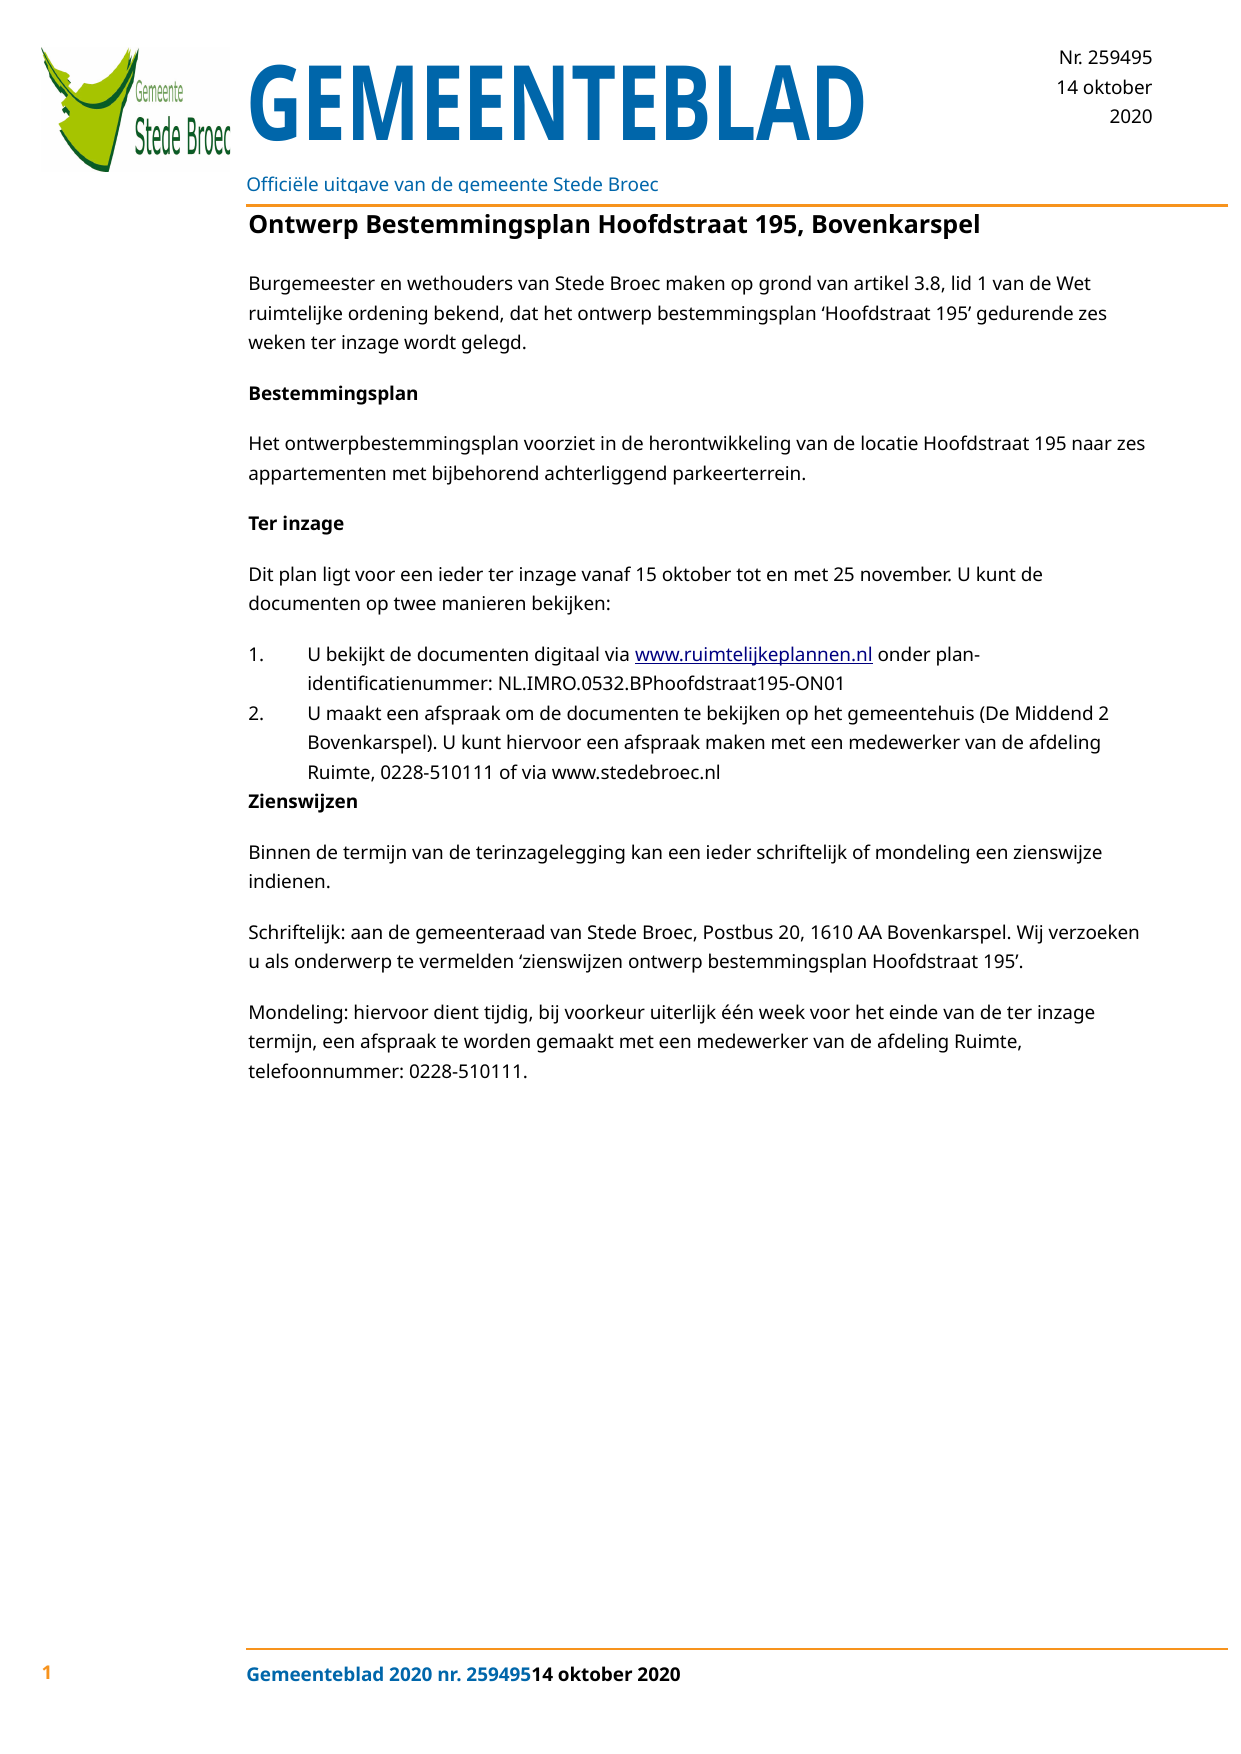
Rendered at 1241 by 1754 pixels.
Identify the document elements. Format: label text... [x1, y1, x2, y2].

text Ontwerp Bestemmingsplan Hoofdstraat 195, Bovenkarspel [248, 207, 1152, 241]
text Burgemeester en wethouders van Stede Broec maken op grond van artikel 3.8, lid 1 van de Wet ruimtelijke ordening bekend, dat het ontwerp bestemmingsplan ‘Hoofdstraat 195’ gedurende zes weken ter inzage wordt gelegd. [248, 270, 1152, 355]
list U bekijkt de documenten digitaal via www.ruimtelijkeplannen.nl onder plan-identificatienummer: NL.IMRO.0532.BPhoofdstraat195-ON01 [248, 641, 1152, 696]
text Bestemmingsplan [248, 380, 1152, 406]
picture [41, 47, 231, 172]
list U maakt een afspraak om de documenten te bekijken op het gemeentehuis (De Middend 2 Bovenkarspel). U kunt hiervoor een afspraak maken met een medewerker van de afdeling Ruimte, 0228-510111 of via www.stedebroec.nl [248, 700, 1152, 785]
text Binnen de termijn van de terinzagelegging kan een ieder schriftelijk of mondeling een zienswijze indienen. [248, 839, 1152, 894]
text Mondeling: hiervoor dient tijdig, bij voorkeur uiterlijk één week voor het einde van de ter inzage termijn, een afspraak te worden gemaakt met een medewerker van de afdeling Ruimte, telefoonnummer: 0228-510111. [248, 999, 1152, 1084]
text Schriftelijk: aan de gemeenteraad van Stede Broec, Postbus 20, 1610 AA Bovenkarspel. Wij verzoeken u als onderwerp te vermelden ‘zienswijzen ontwerp bestemmingsplan Hoofdstraat 195’. [248, 919, 1152, 974]
text Het ontwerpbestemmingsplan voorziet in de herontwikkeling van de locatie Hoofdstraat 195 naar zes appartementen met bijbehorend achterliggend parkeerterrein. [248, 430, 1152, 486]
text Zienswijzen [248, 789, 1152, 814]
text Dit plan ligt voor een ieder ter inzage vanaf 15 oktober tot en met 25 november. U kunt de documenten op twee manieren bekijken: [248, 561, 1152, 616]
text Ter inzage [248, 510, 1152, 536]
